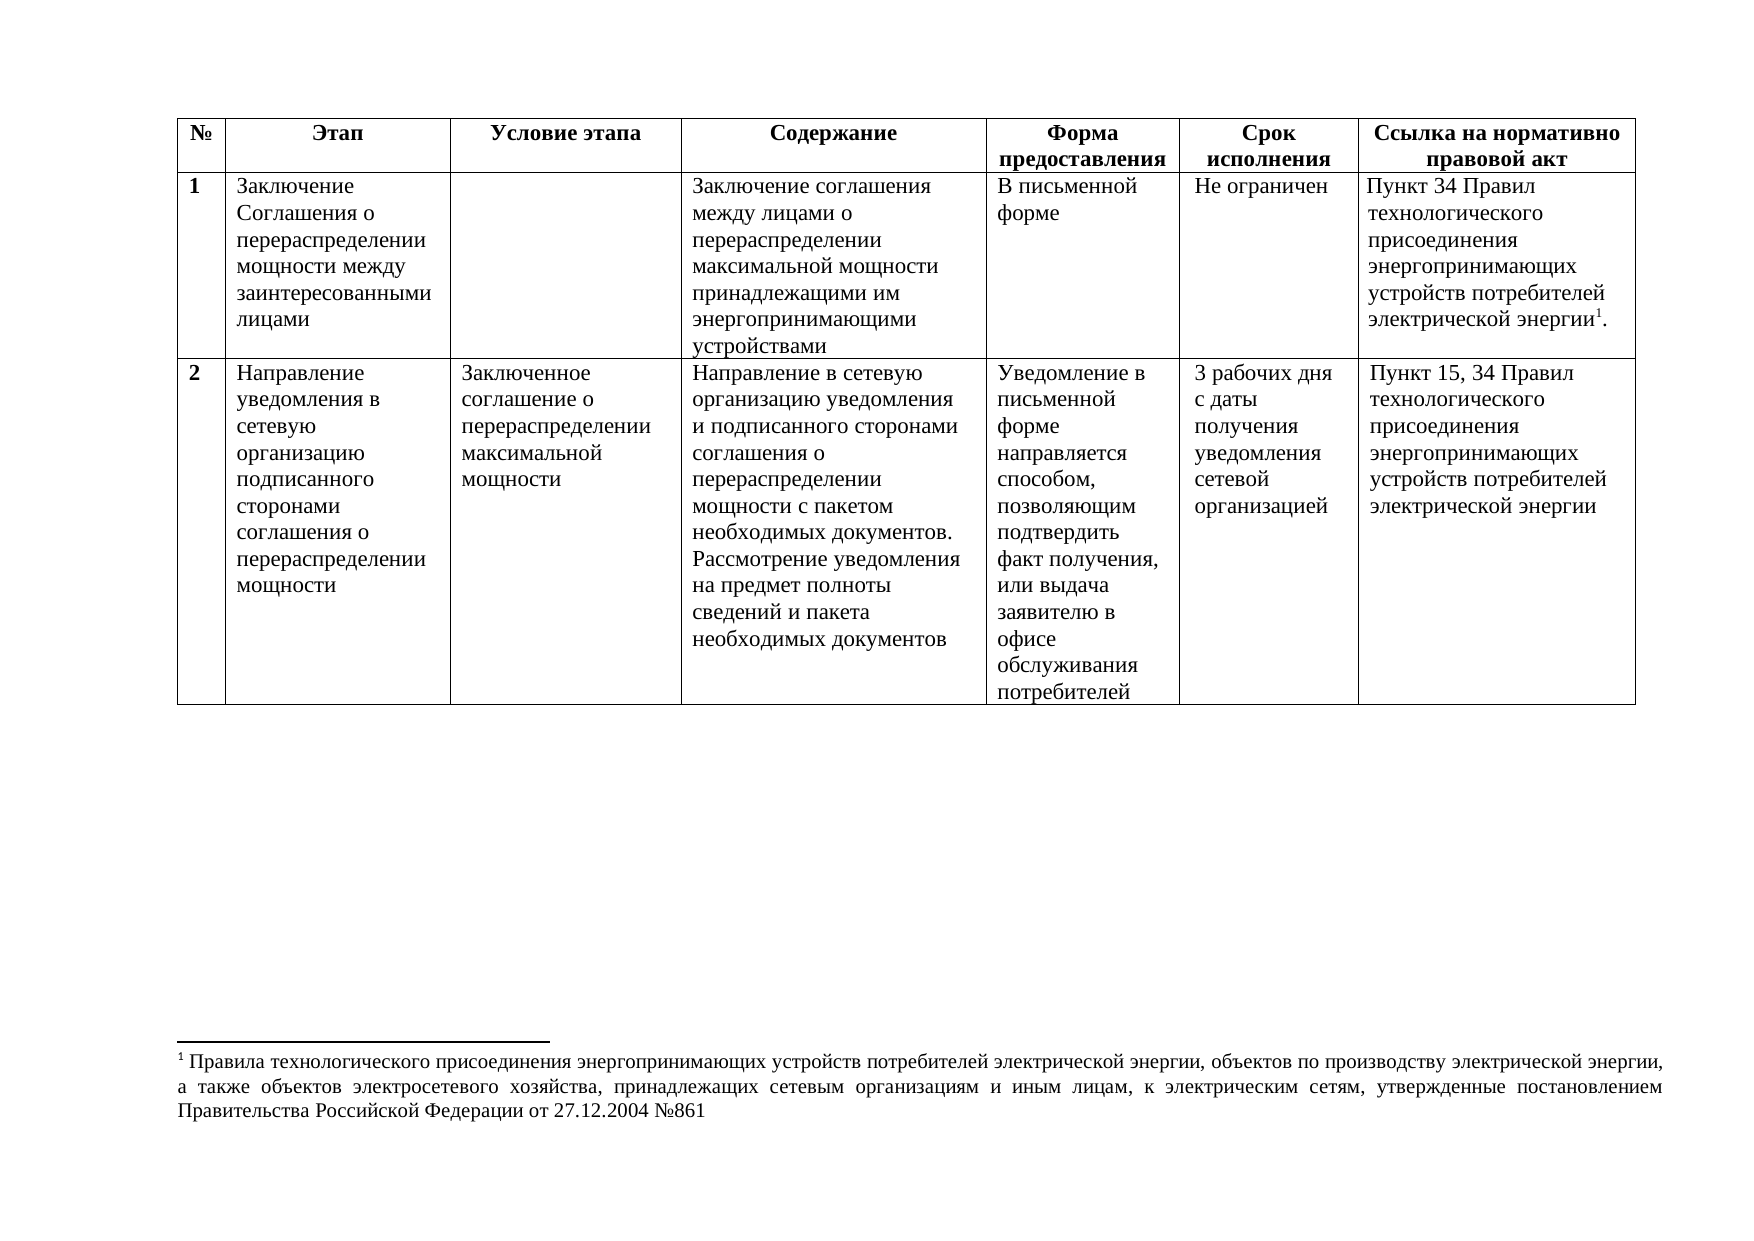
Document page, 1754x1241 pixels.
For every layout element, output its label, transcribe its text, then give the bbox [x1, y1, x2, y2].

table_header Ссылка на нормативно правовой акт [1359, 119, 1635, 172]
table_cell В письменной форме [987, 173, 1179, 358]
table_header № [178, 119, 225, 172]
table_header Этап [226, 119, 450, 172]
table_cell Направление уведомления в сетевую организацию подписанного сторонами соглашения о перераспределении мощности [226, 359, 450, 704]
table_cell Заключение соглашения между лицами о перераспределении максимальной мощности принадлежащими им энергопринимающими устройствами [682, 173, 986, 358]
table_cell Заключенное соглашение о перераспределении максимальной мощности [451, 359, 681, 704]
table_cell Не ограничен [1180, 173, 1358, 358]
table_header Условие этапа [451, 119, 681, 172]
table_header Форма предоставления [987, 119, 1179, 172]
table_cell 1 [178, 173, 225, 358]
table_cell Направление в сетевую организацию уведомления и подписанного сторонами соглашения о перераспределении мощности с пакетом необходимых документов. Рассмотрение уведомления на предмет полноты сведений и пакета необходимых документов [682, 359, 986, 704]
table_header Срок исполнения [1180, 119, 1358, 172]
table_cell Пункт 34 Правил технологического присоединения энергопринимающих устройств потребителей электрической энергии. [1359, 173, 1635, 358]
table_cell Уведомление в письменной форме направляется способом, позволяющим подтвердить факт получения, или выдача заявителю в офисе обслуживания потребителей [987, 359, 1179, 704]
table_cell [451, 173, 681, 358]
table_cell Пункт 15, 34 Правил технологического присоединения энергопринимающих устройств потребителей электрической энергии [1359, 359, 1635, 704]
table_cell Заключение Соглашения о перераспределении мощности между заинтересованными лицами [226, 173, 450, 358]
table_cell 3 рабочих дня с даты получения уведомления сетевой организацией [1180, 359, 1358, 704]
table_cell 2 [178, 359, 225, 704]
table_header Содержание [682, 119, 986, 172]
